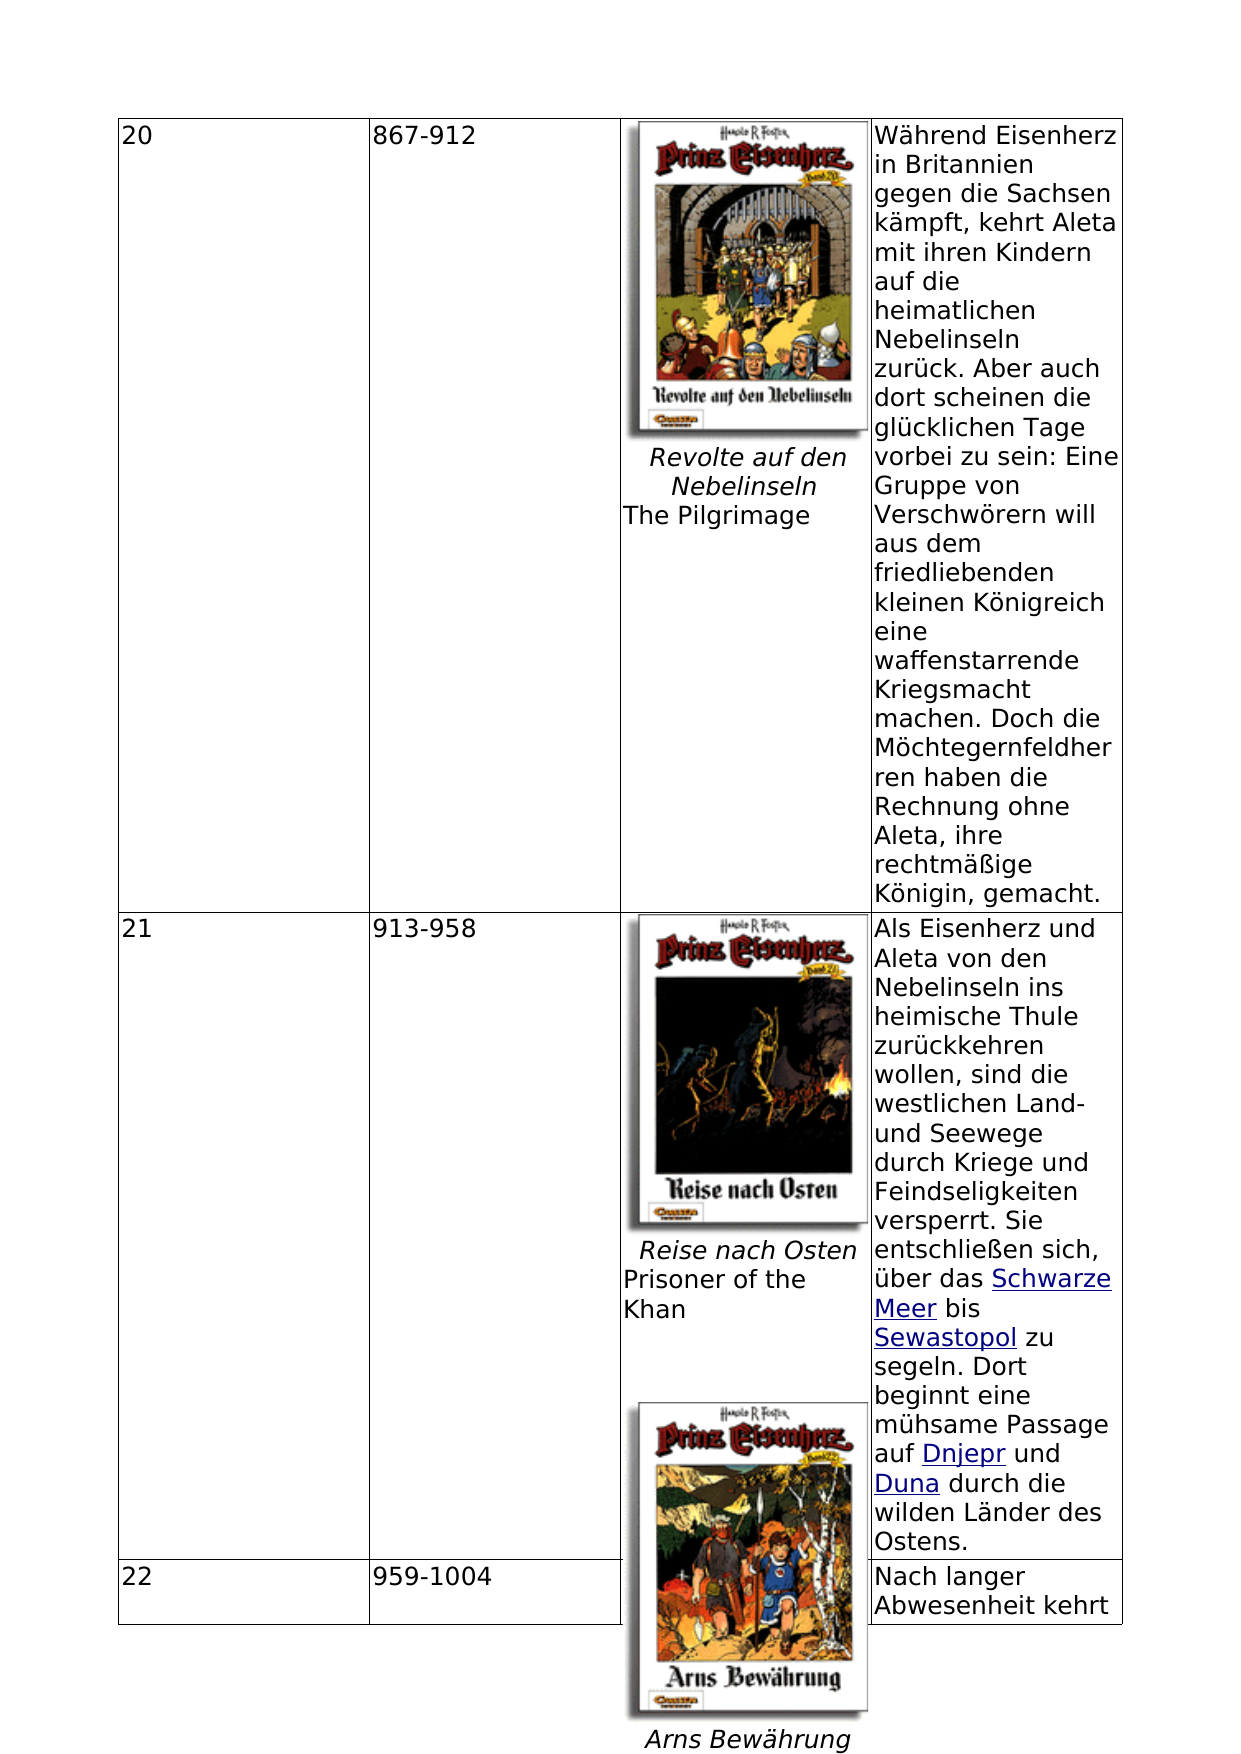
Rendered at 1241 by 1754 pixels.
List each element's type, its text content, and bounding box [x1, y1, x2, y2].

table_cell 20 [119, 119, 369, 912]
table_cell 21 [119, 913, 369, 1559]
picture [622, 121, 869, 444]
table_cell 22 [119, 1560, 369, 1623]
table_cell Prisoner of the Khan [621, 913, 871, 1559]
table_cell Während Eisenherz in Britannien gegen die Sachsen kämpft, kehrt Aleta mit ihren Kindern auf die heimatlichen Nebelinseln zurück. Aber auch dort scheinen die glücklichen Tage vorbei zu sein: Eine Gruppe von Verschwörern will aus dem friedliebenden kleinen Königreich eine waffenstarrende Kriegsmacht machen. Doch die Möchtegernfeldherren haben die Rechnung ohne Aleta, ihre rechtmäßige Königin, gemacht. [872, 119, 1122, 912]
table_cell 867-912 [370, 119, 620, 912]
table_cell Als Eisenherz und Aleta von den Nebelinseln ins heimische Thule zurückkehren wollen, sind die westlichen Land- und Seewege durch Kriege und Feindseligkeiten versperrt. Sie entschließen sich, über das Schwarze Meer bis Sewastopol zu segeln. Dort beginnt eine mühsame Passage auf Dnjepr und Duna durch die wilden Länder des Ostens. [872, 913, 1122, 1559]
picture [622, 1402, 869, 1725]
table_cell Nach langer Abwesenheit kehrt [872, 1560, 1122, 1623]
picture [622, 914, 869, 1237]
table_cell 913-958 [370, 913, 620, 1559]
table_cell 959-1004 [370, 1560, 620, 1623]
table_cell The Pilgrimage [621, 119, 871, 912]
table_cell Homeward Bound [623, 1725, 868, 1754]
